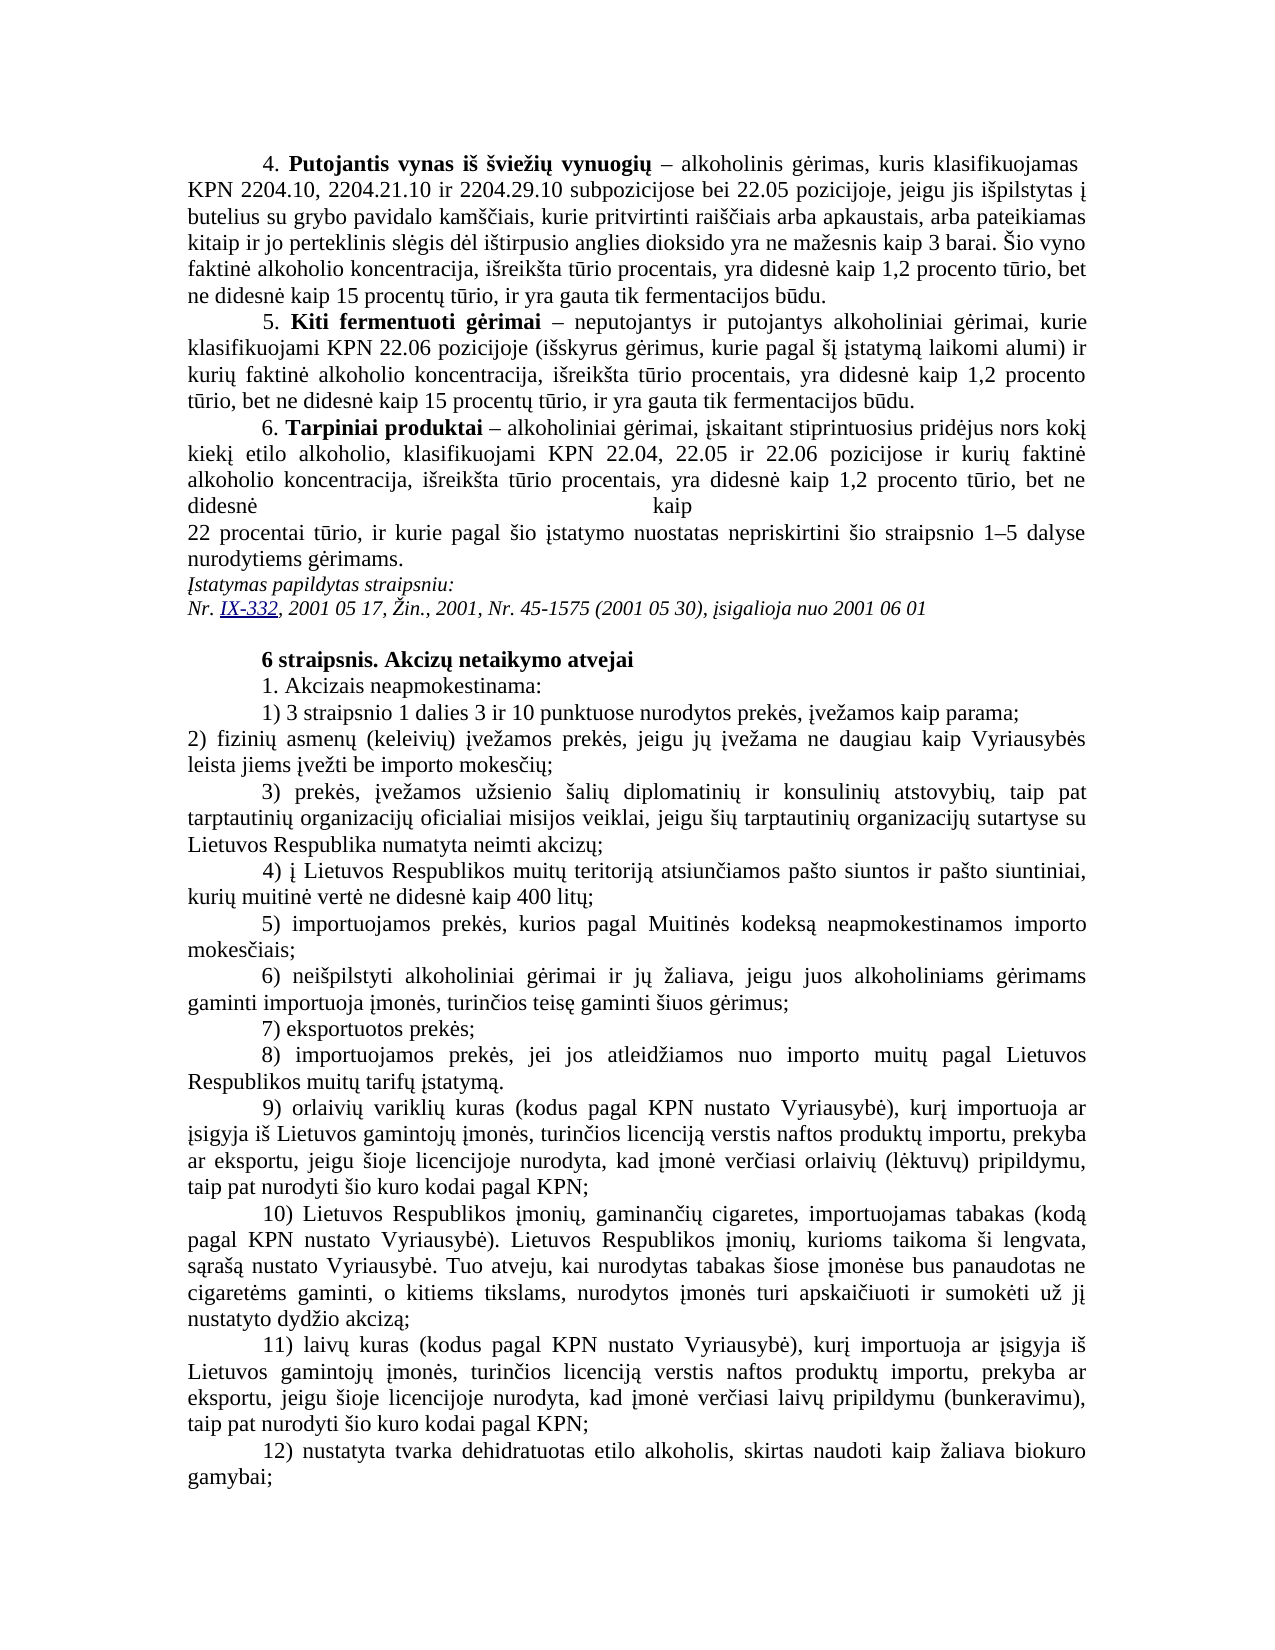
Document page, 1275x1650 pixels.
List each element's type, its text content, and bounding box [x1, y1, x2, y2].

text 6 straipsnis. Akcizų netaikymo atvejai [187, 646, 1087, 672]
text 6) neišpilstyti alkoholiniai gėrimai ir jų žaliava, jeigu juos alkoholiniams gėrimams gaminti importuoja įmonės, turinčios teisę gaminti šiuos gėrimus; [187, 962, 1087, 1015]
text 11) laivų kuras (kodus pagal KPN nustato Vyriausybė), kurį importuoja ar įsigyja iš Lietuvos gamintojų įmonės, turinčios licenciją verstis naftos produktų importu, prekyba ar eksportu, jeigu šioje licencijoje nurodyta, kad įmonė verčiasi laivų pripildymu (bunkeravimu), taip pat nurodyti šio kuro kodai pagal KPN; [187, 1331, 1087, 1437]
text 2) fizinių asmenų (keleivių) įvežamos prekės, jeigu jų įvežama ne daugiau kaip Vyriausybės leista jiems įvežti be importo mokesčių; [187, 725, 1087, 778]
text 12) nustatyta tvarka dehidratuotas etilo alkoholis, skirtas naudoti kaip žaliava biokuro gamybai; [187, 1437, 1087, 1489]
text 9) orlaivių variklių kuras (kodus pagal KPN nustato Vyriausybė), kurį importuoja ar įsigyja iš Lietuvos gamintojų įmonės, turinčios licenciją verstis naftos produktų importu, prekyba ar eksportu, jeigu šioje licencijoje nurodyta, kad įmonė verčiasi orlaivių (lėktuvų) pripildymu, taip pat nurodyti šio kuro kodai pagal KPN; [187, 1094, 1087, 1199]
text 4. Putojantis vynas iš šviežių vynuogių – alkoholinis gėrimas, kuris klasifikuojamas KPN 2204.10, 2204.21.10 ir 2204.29.10 subpozicijose bei 22.05 pozicijoje, jeigu jis išpilstytas į butelius su grybo pavidalo kamščiais, kurie pritvirtinti raiščiais arba apkaustais, arba pateikiamas kitaip ir jo perteklinis slėgis dėl ištirpusio anglies dioksido yra ne mažesnis kaip 3 barai. Šio vyno faktinė alkoholio koncentracija, išreikšta tūrio procentais, yra didesnė kaip 1,2 procento tūrio, bet ne didesnė kaip 15 procentų tūrio, ir yra gauta tik fermentacijos būdu. [187, 150, 1087, 308]
text 6. Tarpiniai produktai – alkoholiniai gėrimai, įskaitant stiprintuosius pridėjus nors kokį kiekį etilo alkoholio, klasifikuojami KPN 22.04, 22.05 ir 22.06 pozicijose ir kurių faktinė alkoholio koncentracija, išreikšta tūrio procentais, yra didesnė kaip 1,2 procento tūrio, bet ne didesnė kaip 22 procentai tūrio, ir kurie pagal šio įstatymo nuostatas nepriskirtini šio straipsnio 1–5 dalyse nurodytiems gėrimams. [187, 413, 1087, 572]
subtitle Nr. IX-332, 2001 05 17, Žin., 2001, Nr. 45-1575 (2001 05 30), įsigalioja nuo 2001 06 01 [187, 596, 1087, 620]
text 5) importuojamos prekės, kurios pagal Muitinės kodeksą neapmokestinamos importo mokesčiais; [187, 910, 1087, 962]
text 3) prekės, įvežamos užsienio šalių diplomatinių ir konsulinių atstovybių, taip pat tarptautinių organizacijų oficialiai misijos veiklai, jeigu šių tarptautinių organizacijų sutartyse su Lietuvos Respublika numatyta neimti akcizų; [187, 778, 1087, 857]
text 8) importuojamos prekės, jei jos atleidžiamos nuo importo muitų pagal Lietuvos Respublikos muitų tarifų įstatymą. [187, 1041, 1087, 1094]
text 4) į Lietuvos Respublikos muitų teritoriją atsiunčiamos pašto siuntos ir pašto siuntiniai, kurių muitinė vertė ne didesnė kaip 400 litų; [187, 857, 1087, 910]
text 1) 3 straipsnio 1 dalies 3 ir 10 punktuose nurodytos prekės, įvežamos kaip parama; [187, 699, 1087, 725]
text 1. Akcizais neapmokestinama: [187, 672, 1087, 699]
text 5. Kiti fermentuoti gėrimai – neputojantys ir putojantys alkoholiniai gėrimai, kurie klasifikuojami KPN 22.06 pozicijoje (išskyrus gėrimus, kurie pagal šį įstatymą laikomi alumi) ir kurių faktinė alkoholio koncentracija, išreikšta tūrio procentais, yra didesnė kaip 1,2 procento tūrio, bet ne didesnė kaip 15 procentų tūrio, ir yra gauta tik fermentacijos būdu. [187, 308, 1087, 413]
text 10) Lietuvos Respublikos įmonių, gaminančių cigaretes, importuojamas tabakas (kodą pagal KPN nustato Vyriausybė). Lietuvos Respublikos įmonių, kurioms taikoma ši lengvata, sąrašą nustato Vyriausybė. Tuo atveju, kai nurodytas tabakas šiose įmonėse bus panaudotas ne cigaretėms gaminti, o kitiems tikslams, nurodytos įmonės turi apskaičiuoti ir sumokėti už jį nustatyto dydžio akcizą; [187, 1199, 1087, 1331]
text Įstatymas papildytas straipsniu: [187, 572, 1087, 596]
text 7) eksportuotos prekės; [187, 1015, 1087, 1041]
